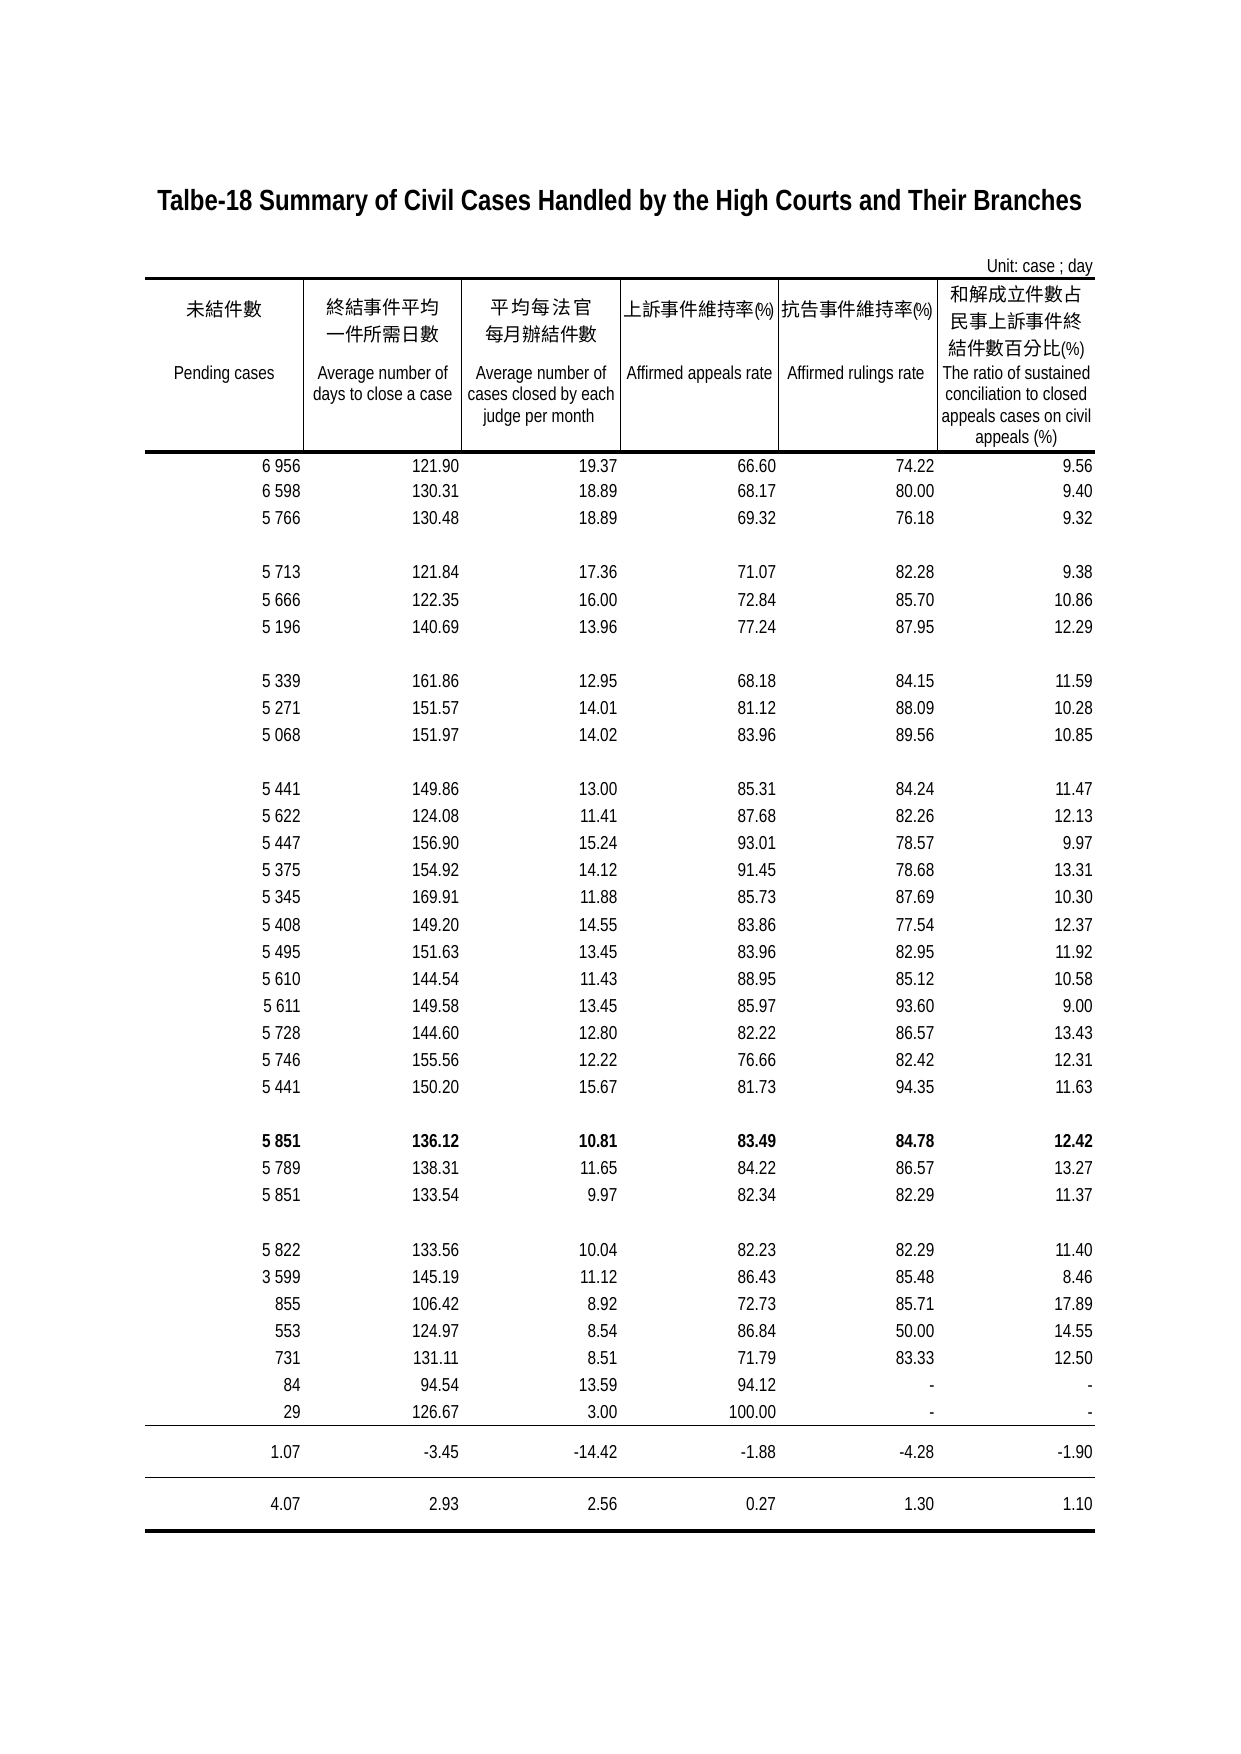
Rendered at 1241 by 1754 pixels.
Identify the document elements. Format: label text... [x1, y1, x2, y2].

table_cell 85.31 [620, 775, 778, 802]
table_cell 5 339 [145, 667, 303, 694]
table_cell [303, 640, 462, 667]
table_cell 83.49 [620, 1128, 778, 1154]
table_cell 121.90 [303, 454, 462, 477]
table_cell 13.00 [462, 775, 620, 802]
table_cell 731 [145, 1344, 303, 1371]
table_cell 124.97 [303, 1317, 462, 1344]
table_cell 5 851 [145, 1128, 303, 1154]
table_cell 17.89 [937, 1290, 1095, 1317]
table_cell 151.57 [303, 694, 462, 721]
table_cell [145, 640, 303, 667]
table_cell 11.59 [937, 667, 1095, 694]
table_cell 94.35 [779, 1073, 937, 1100]
table_cell 13.31 [937, 857, 1095, 884]
table_cell [779, 532, 937, 559]
table_cell 83.96 [620, 721, 778, 748]
table_cell 12.42 [937, 1128, 1095, 1154]
table_cell 84.15 [779, 667, 937, 694]
table_cell 11.88 [462, 884, 620, 911]
table_cell Pending cases [145, 362, 303, 450]
table_cell 5 622 [145, 803, 303, 829]
table_cell 19.37 [462, 454, 620, 477]
table_header 和解成立件數占 民事上訴事件終 結件數百分比(%) [938, 280, 1095, 359]
table_cell [462, 1100, 620, 1127]
table_cell 130.31 [303, 478, 462, 504]
table_cell 5 271 [145, 694, 303, 721]
table_cell 3.00 [462, 1398, 620, 1425]
table_cell 14.55 [937, 1317, 1095, 1344]
table_cell 106.42 [303, 1290, 462, 1317]
table_cell 1.10 [937, 1478, 1095, 1529]
table_cell 13.96 [462, 613, 620, 640]
table_cell [937, 640, 1095, 667]
table_cell 14.55 [462, 911, 620, 938]
table_cell 5 728 [145, 1019, 303, 1046]
table_cell 126.67 [303, 1398, 462, 1425]
table_cell 9.32 [937, 505, 1095, 532]
table_cell [145, 748, 303, 775]
table_cell 9.97 [937, 830, 1095, 857]
table_cell 5 441 [145, 775, 303, 802]
table_cell 6 598 [145, 478, 303, 504]
table_cell 10.28 [937, 694, 1095, 721]
table_cell 5 822 [145, 1236, 303, 1263]
table_cell 71.79 [620, 1344, 778, 1371]
table_cell 140.69 [303, 613, 462, 640]
table_cell 5 766 [145, 505, 303, 532]
table_cell [145, 1100, 303, 1127]
table_cell 91.45 [620, 857, 778, 884]
table_cell 87.68 [620, 803, 778, 829]
table_cell 5 441 [145, 1073, 303, 1100]
table_cell 149.58 [303, 992, 462, 1019]
table_cell 81.12 [620, 694, 778, 721]
table_cell [779, 640, 937, 667]
table_cell 2.56 [462, 1478, 620, 1529]
table_header 未結件數 [145, 280, 303, 359]
table_cell 12.37 [937, 911, 1095, 938]
table_cell 89.56 [779, 721, 937, 748]
table_cell 83.86 [620, 911, 778, 938]
table_cell 12.31 [937, 1046, 1095, 1073]
table_cell 82.22 [620, 1019, 778, 1046]
table_cell 12.22 [462, 1046, 620, 1073]
table_cell 14.01 [462, 694, 620, 721]
table_cell 10.81 [462, 1128, 620, 1154]
table_cell 131.11 [303, 1344, 462, 1371]
table_cell 85.97 [620, 992, 778, 1019]
table_cell 85.48 [779, 1263, 937, 1290]
table_header 上訴事件維持率(%) [621, 280, 778, 359]
table_cell 84.24 [779, 775, 937, 802]
table_cell 9.00 [937, 992, 1095, 1019]
table_cell 80.00 [779, 478, 937, 504]
table_cell 94.54 [303, 1371, 462, 1398]
table_cell 5 611 [145, 992, 303, 1019]
table_cell Affirmed rulings rate [779, 362, 937, 450]
table_cell 66.60 [620, 454, 778, 477]
table_cell -1.88 [620, 1426, 778, 1477]
table_cell 5 666 [145, 586, 303, 613]
table_cell [462, 1209, 620, 1236]
table_cell 11.40 [937, 1236, 1095, 1263]
table_cell 10.86 [937, 586, 1095, 613]
table_cell 82.28 [779, 559, 937, 586]
table_cell 9.40 [937, 478, 1095, 504]
table_cell -4.28 [779, 1426, 937, 1477]
table_cell 72.73 [620, 1290, 778, 1317]
table_cell 136.12 [303, 1128, 462, 1154]
table_cell 10.85 [937, 721, 1095, 748]
table_cell 0.27 [620, 1478, 778, 1529]
table_cell 5 713 [145, 559, 303, 586]
table_cell 9.38 [937, 559, 1095, 586]
table_cell 84.22 [620, 1155, 778, 1182]
text Talbe-18 Summary of Civil Cases Handled by the High Courts and Their Branches [148, 183, 1092, 217]
table_cell 13.45 [462, 992, 620, 1019]
table_cell [303, 1209, 462, 1236]
table_cell 11.63 [937, 1073, 1095, 1100]
table_cell 5 851 [145, 1182, 303, 1209]
table_cell 78.57 [779, 830, 937, 857]
table_cell 81.73 [620, 1073, 778, 1100]
table_cell 88.09 [779, 694, 937, 721]
table_cell 5 196 [145, 613, 303, 640]
table_cell 15.67 [462, 1073, 620, 1100]
table_cell 78.68 [779, 857, 937, 884]
table_cell 145.19 [303, 1263, 462, 1290]
table_cell 5 746 [145, 1046, 303, 1073]
table_cell [779, 1100, 937, 1127]
table_cell 5 789 [145, 1155, 303, 1182]
table_cell 18.89 [462, 505, 620, 532]
table_cell 15.24 [462, 830, 620, 857]
table_cell 5 068 [145, 721, 303, 748]
table_cell 29 [145, 1398, 303, 1425]
table_cell 138.31 [303, 1155, 462, 1182]
table_cell 5 408 [145, 911, 303, 938]
table_cell [779, 1209, 937, 1236]
table_cell 86.57 [779, 1155, 937, 1182]
table_cell 124.08 [303, 803, 462, 829]
table_cell 83.33 [779, 1344, 937, 1371]
table_cell 855 [145, 1290, 303, 1317]
table_cell 156.90 [303, 830, 462, 857]
table_cell 11.41 [462, 803, 620, 829]
table_cell 122.35 [303, 586, 462, 613]
table_cell 553 [145, 1317, 303, 1344]
table_cell 86.57 [779, 1019, 937, 1046]
table_cell 5 375 [145, 857, 303, 884]
table_cell 68.18 [620, 667, 778, 694]
table_cell -1.90 [937, 1426, 1095, 1477]
table_cell [779, 748, 937, 775]
table_cell 13.59 [462, 1371, 620, 1398]
table_cell 14.02 [462, 721, 620, 748]
table_cell 76.18 [779, 505, 937, 532]
table_cell 84.78 [779, 1128, 937, 1154]
table_cell 12.13 [937, 803, 1095, 829]
table_cell 82.34 [620, 1182, 778, 1209]
table_cell [937, 1100, 1095, 1127]
table_cell 11.92 [937, 938, 1095, 965]
table_cell 13.27 [937, 1155, 1095, 1182]
table_cell 83.96 [620, 938, 778, 965]
table_cell 82.23 [620, 1236, 778, 1263]
table_cell 12.50 [937, 1344, 1095, 1371]
table_header 終結事件平均 一件所需日數 [304, 280, 461, 359]
table_header 抗告事件維持率(%) [779, 280, 937, 359]
table_cell 9.56 [937, 454, 1095, 477]
table_cell 82.42 [779, 1046, 937, 1073]
table_cell 82.29 [779, 1236, 937, 1263]
table_cell 151.63 [303, 938, 462, 965]
table_cell 82.29 [779, 1182, 937, 1209]
table_cell 5 447 [145, 830, 303, 857]
table_cell 82.26 [779, 803, 937, 829]
table_cell 17.36 [462, 559, 620, 586]
text Unit: case ; day [148, 255, 1092, 277]
table_cell 77.24 [620, 613, 778, 640]
table_cell 85.12 [779, 965, 937, 992]
table_cell 11.65 [462, 1155, 620, 1182]
table_cell Average number of cases closed by each judge per month [462, 362, 620, 450]
table_cell Average number of days to close a case [304, 362, 461, 450]
table_cell 144.54 [303, 965, 462, 992]
table_cell 12.29 [937, 613, 1095, 640]
table_cell 69.32 [620, 505, 778, 532]
table_cell 11.43 [462, 965, 620, 992]
table_cell 71.07 [620, 559, 778, 586]
table_cell 13.43 [937, 1019, 1095, 1046]
table_cell [462, 640, 620, 667]
table_cell 1.07 [145, 1426, 303, 1477]
table_cell 85.71 [779, 1290, 937, 1317]
table_cell 149.20 [303, 911, 462, 938]
table_cell 2.93 [303, 1478, 462, 1529]
table_cell 16.00 [462, 586, 620, 613]
table_cell - [937, 1371, 1095, 1398]
table_cell [303, 748, 462, 775]
table_cell 77.54 [779, 911, 937, 938]
table_cell 87.95 [779, 613, 937, 640]
table_cell 86.43 [620, 1263, 778, 1290]
table_cell [303, 1100, 462, 1127]
table_cell The ratio of sustained conciliation to closed appeals cases on civil appeals (%) [938, 362, 1095, 450]
table_cell 8.54 [462, 1317, 620, 1344]
table_cell 85.70 [779, 586, 937, 613]
table_cell 5 495 [145, 938, 303, 965]
table_cell [462, 748, 620, 775]
table_cell 8.46 [937, 1263, 1095, 1290]
table_cell [937, 748, 1095, 775]
table_cell 151.97 [303, 721, 462, 748]
table_cell 144.60 [303, 1019, 462, 1046]
table_cell [620, 532, 778, 559]
table_cell 93.01 [620, 830, 778, 857]
table_cell 10.58 [937, 965, 1095, 992]
table_cell [937, 532, 1095, 559]
table_header 平均每法官 每月辦結件數 [462, 280, 620, 359]
table_cell 161.86 [303, 667, 462, 694]
table_cell 8.92 [462, 1290, 620, 1317]
table_cell 8.51 [462, 1344, 620, 1371]
table_cell [937, 1209, 1095, 1236]
table_cell 72.84 [620, 586, 778, 613]
table_cell 12.95 [462, 667, 620, 694]
table_cell 13.45 [462, 938, 620, 965]
table_cell [620, 640, 778, 667]
table_cell 11.37 [937, 1182, 1095, 1209]
table_cell 133.54 [303, 1182, 462, 1209]
table_cell 85.73 [620, 884, 778, 911]
table_cell [145, 1209, 303, 1236]
table_cell -14.42 [462, 1426, 620, 1477]
table_cell 5 610 [145, 965, 303, 992]
table_cell 11.47 [937, 775, 1095, 802]
table_cell Affirmed appeals rate [621, 362, 778, 450]
table_cell 93.60 [779, 992, 937, 1019]
table_cell - [937, 1398, 1095, 1425]
table_cell 18.89 [462, 478, 620, 504]
table_cell 154.92 [303, 857, 462, 884]
table_cell -3.45 [303, 1426, 462, 1477]
table_cell 76.66 [620, 1046, 778, 1073]
table_cell 5 345 [145, 884, 303, 911]
table_cell 3 599 [145, 1263, 303, 1290]
table_cell 130.48 [303, 505, 462, 532]
table_cell - [779, 1371, 937, 1398]
table_cell 82.95 [779, 938, 937, 965]
table_cell [145, 532, 303, 559]
table_cell 6 956 [145, 454, 303, 477]
table_cell 1.30 [779, 1478, 937, 1529]
table_cell 149.86 [303, 775, 462, 802]
table_cell 12.80 [462, 1019, 620, 1046]
table_cell 94.12 [620, 1371, 778, 1398]
table_cell 87.69 [779, 884, 937, 911]
table_cell 11.12 [462, 1263, 620, 1290]
table_cell 4.07 [145, 1478, 303, 1529]
table_cell [303, 532, 462, 559]
table_cell 155.56 [303, 1046, 462, 1073]
table_cell 84 [145, 1371, 303, 1398]
table_cell 14.12 [462, 857, 620, 884]
table_cell 68.17 [620, 478, 778, 504]
table_cell 10.04 [462, 1236, 620, 1263]
table_cell [620, 748, 778, 775]
table_cell 121.84 [303, 559, 462, 586]
table_cell 50.00 [779, 1317, 937, 1344]
table_cell 100.00 [620, 1398, 778, 1425]
table_cell 88.95 [620, 965, 778, 992]
table_cell 86.84 [620, 1317, 778, 1344]
table_cell [620, 1209, 778, 1236]
table_cell 10.30 [937, 884, 1095, 911]
table_cell 74.22 [779, 454, 937, 477]
table_cell 133.56 [303, 1236, 462, 1263]
table_cell 9.97 [462, 1182, 620, 1209]
table_cell [462, 532, 620, 559]
table_cell [620, 1100, 778, 1127]
table_cell 169.91 [303, 884, 462, 911]
table_cell 150.20 [303, 1073, 462, 1100]
table_cell - [779, 1398, 937, 1425]
